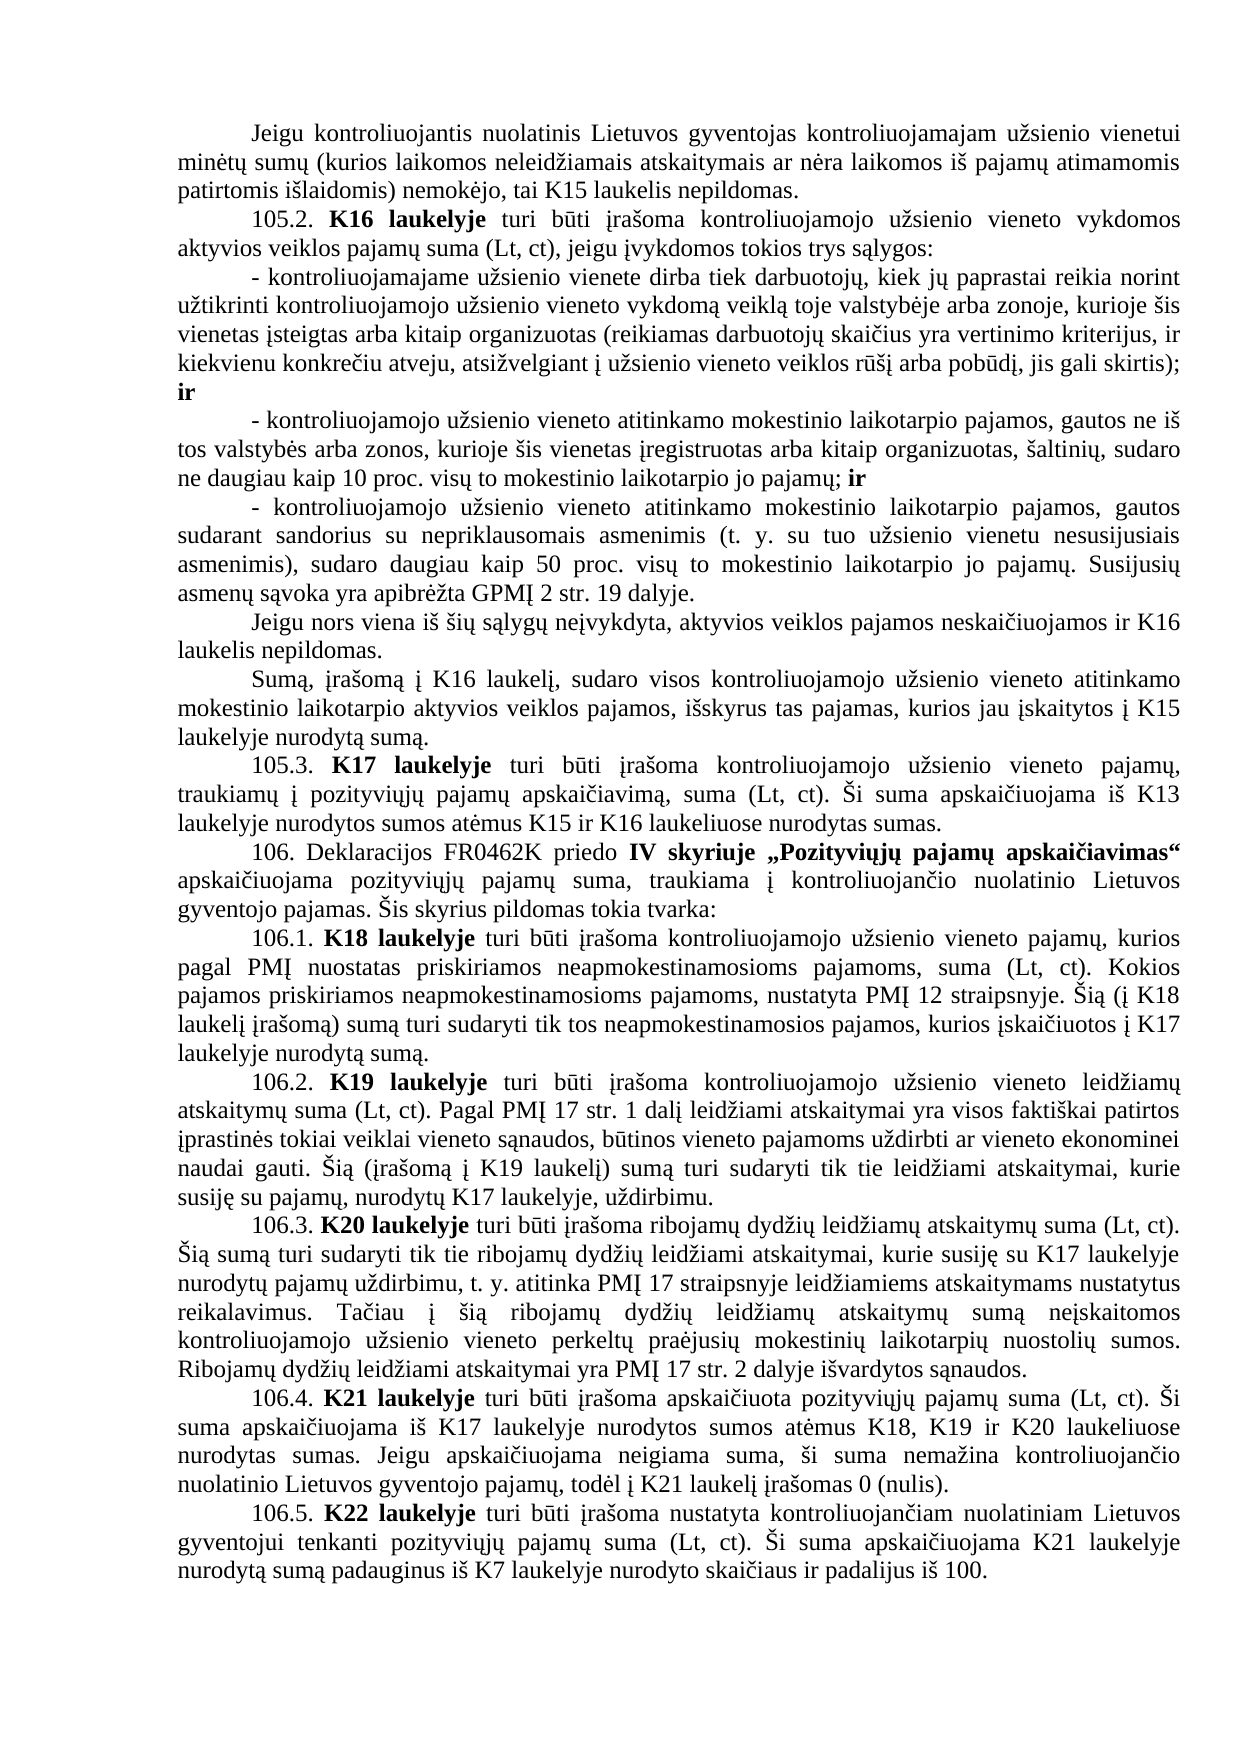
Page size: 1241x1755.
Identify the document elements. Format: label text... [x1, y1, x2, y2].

text - kontroliuojamajame užsienio vienete dirba tiek darbuotojų, kiek jų paprastai reikia norint užtikrinti kontroliuojamojo užsienio vieneto vykdomą veiklą toje valstybėje arba zonoje, kurioje šis vienetas įsteigtas arba kitaip organizuotas (reikiamas darbuotojų skaičius yra vertinimo kriterijus, ir kiekvienu konkrečiu atveju, atsižvelgiant į užsienio vieneto veiklos rūšį arba pobūdį, jis gali skirtis); ir [177, 262, 1181, 406]
text 106.3. K20 laukelyje turi būti įrašoma ribojamų dydžių leidžiamų atskaitymų suma (Lt, ct). Šią sumą turi sudaryti tik tie ribojamų dydžių leidžiami atskaitymai, kurie susiję su K17 laukelyje nurodytų pajamų uždirbimu, t. y. atitinka PMĮ 17 straipsnyje leidžiamiems atskaitymams nustatytus reikalavimus. Tačiau į šią ribojamų dydžių leidžiamų atskaitymų sumą neįskaitomos kontroliuojamojo užsienio vieneto perkeltų praėjusių mokestinių laikotarpių nuostolių sumos. Ribojamų dydžių leidžiami atskaitymai yra PMĮ 17 str. 2 dalyje išvardytos sąnaudos. [177, 1211, 1181, 1383]
text 105.2. K16 laukelyje turi būti įrašoma kontroliuojamojo užsienio vieneto vykdomos aktyvios veiklos pajamų suma (Lt, ct), jeigu įvykdomos tokios trys sąlygos: [177, 204, 1181, 262]
text 105.3. K17 laukelyje turi būti įrašoma kontroliuojamojo užsienio vieneto pajamų, traukiamų į pozityviųjų pajamų apskaičiavimą, suma (Lt, ct). Ši suma apskaičiuojama iš K13 laukelyje nurodytos sumos atėmus K15 ir K16 laukeliuose nurodytas sumas. [177, 751, 1181, 837]
text - kontroliuojamojo užsienio vieneto atitinkamo mokestinio laikotarpio pajamos, gautos ne iš tos valstybės arba zonos, kurioje šis vienetas įregistruotas arba kitaip organizuotas, šaltinių, sudaro ne daugiau kaip 10 proc. visų to mokestinio laikotarpio jo pajamų; ir [177, 406, 1181, 492]
text 106.4. K21 laukelyje turi būti įrašoma apskaičiuota pozityviųjų pajamų suma (Lt, ct). Ši suma apskaičiuojama iš K17 laukelyje nurodytos sumos atėmus K18, K19 ir K20 laukeliuose nurodytas sumas. Jeigu apskaičiuojama neigiama suma, ši suma nemažina kontroliuojančio nuolatinio Lietuvos gyventojo pajamų, todėl į K21 laukelį įrašomas 0 (nulis). [177, 1383, 1181, 1498]
text 106. Deklaracijos FR0462K priedo IV skyriuje „Pozityviųjų pajamų apskaičiavimas“ apskaičiuojama pozityviųjų pajamų suma, traukiama į kontroliuojančio nuolatinio Lietuvos gyventojo pajamas. Šis skyrius pildomas tokia tvarka: [177, 837, 1181, 923]
text - kontroliuojamojo užsienio vieneto atitinkamo mokestinio laikotarpio pajamos, gautos sudarant sandorius su nepriklausomais asmenimis (t. y. su tuo užsienio vienetu nesusijusiais asmenimis), sudaro daugiau kaip 50 proc. visų to mokestinio laikotarpio jo pajamų. Susijusių asmenų sąvoka yra apibrėžta GPMĮ 2 str. 19 dalyje. [177, 492, 1181, 607]
text 106.5. K22 laukelyje turi būti įrašoma nustatyta kontroliuojančiam nuolatiniam Lietuvos gyventojui tenkanti pozityviųjų pajamų suma (Lt, ct). Ši suma apskaičiuojama K21 laukelyje nurodytą sumą padauginus iš K7 laukelyje nurodyto skaičiaus ir padalijus iš 100. [177, 1498, 1181, 1584]
text 106.1. K18 laukelyje turi būti įrašoma kontroliuojamojo užsienio vieneto pajamų, kurios pagal PMĮ nuostatas priskiriamos neapmokestinamosioms pajamoms, suma (Lt, ct). Kokios pajamos priskiriamos neapmokestinamosioms pajamoms, nustatyta PMĮ 12 straipsnyje. Šią (į K18 laukelį įrašomą) sumą turi sudaryti tik tos neapmokestinamosios pajamos, kurios įskaičiuotos į K17 laukelyje nurodytą sumą. [177, 923, 1181, 1067]
text Jeigu kontroliuojantis nuolatinis Lietuvos gyventojas kontroliuojamajam užsienio vienetui minėtų sumų (kurios laikomos neleidžiamais atskaitymais ar nėra laikomos iš pajamų atimamomis patirtomis išlaidomis) nemokėjo, tai K15 laukelis nepildomas. [177, 118, 1181, 204]
text 106.2. K19 laukelyje turi būti įrašoma kontroliuojamojo užsienio vieneto leidžiamų atskaitymų suma (Lt, ct). Pagal PMĮ 17 str. 1 dalį leidžiami atskaitymai yra visos faktiškai patirtos įprastinės tokiai veiklai vieneto sąnaudos, būtinos vieneto pajamoms uždirbti ar vieneto ekonominei naudai gauti. Šią (įrašomą į K19 laukelį) sumą turi sudaryti tik tie leidžiami atskaitymai, kurie susiję su pajamų, nurodytų K17 laukelyje, uždirbimu. [177, 1067, 1181, 1211]
text Sumą, įrašomą į K16 laukelį, sudaro visos kontroliuojamojo užsienio vieneto atitinkamo mokestinio laikotarpio aktyvios veiklos pajamos, išskyrus tas pajamas, kurios jau įskaitytos į K15 laukelyje nurodytą sumą. [177, 664, 1181, 751]
text Jeigu nors viena iš šių sąlygų neįvykdyta, aktyvios veiklos pajamos neskaičiuojamos ir K16 laukelis nepildomas. [177, 607, 1181, 664]
